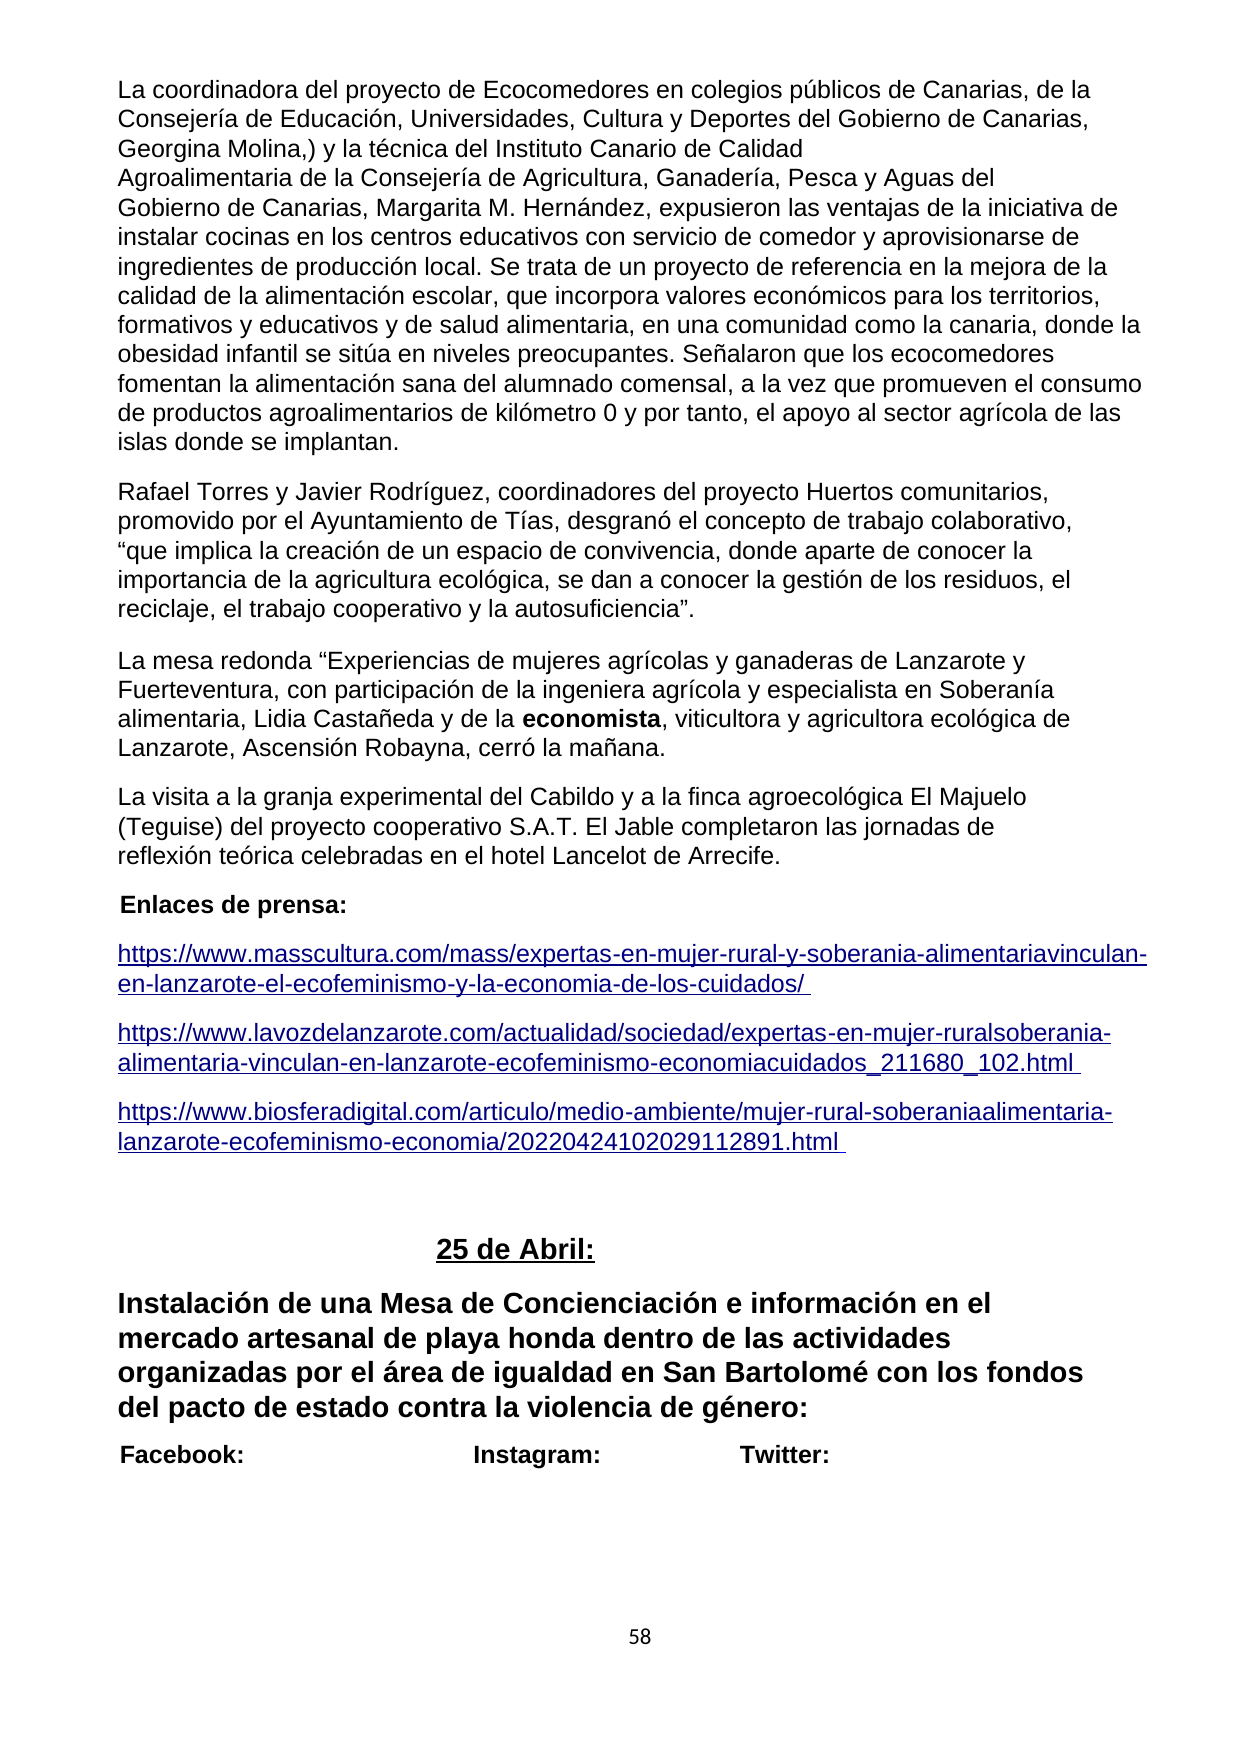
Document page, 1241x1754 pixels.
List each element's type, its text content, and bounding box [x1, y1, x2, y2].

text Enlaces de prensa: [119, 890, 1192, 919]
text https://www.lavozdelanzarote.com/actualidad/sociedad/expertas-en-mujer-ruralsoberania-alimentaria-vinculan-en-lanzarote-ecofeminismo-economiacuidados_211680_102.html [117, 1018, 1172, 1077]
text Instalación de una Mesa de Concienciación e información en el mercado artesanal de playa honda dentro de las actividades organizadas por el área de igualdad en San Bartolomé con los fondos del pacto de estado contra la violencia de género: [117, 1286, 1085, 1423]
text https://www.biosferadigital.com/articulo/medio-ambiente/mujer-rural-soberaniaalimentaria-lanzarote-ecofeminismo-economia/20220424102029112891.html [117, 1097, 1172, 1156]
text https://www.masscultura.com/mass/expertas-en-mujer-rural-y-soberania-alimentariavinculan-en-lanzarote-el-ecofeminismo-y-la-economia-de-los-cuidados/ [117, 939, 1172, 998]
text 25 de Abril: [116, 1232, 1079, 1265]
text “que implica la creación de un espacio de convivencia, donde aparte de conocer la importancia de la agricultura ecológica, se dan a conocer la gestión de los residuos, el reciclaje, el trabajo cooperativo y la autosuficiencia”. [117, 536, 1167, 623]
text Rafael Torres y Javier Rodríguez, coordinadores del proyecto Huertos comunitarios, promovido por el Ayuntamiento de Tías, desgranó el concepto de trabajo colaborativo, [117, 477, 1167, 534]
text La visita a la granja experimental del Cabildo y a la finca agroecológica El Majuelo (Teguise) del proyecto cooperativo S.A.T. El Jable completaron las jornadas de reflexión teórica celebradas en el hotel Lancelot de Arrecife. [117, 782, 1097, 870]
text La mesa redonda “Experiencias de mujeres agrícolas y ganaderas de Lanzarote y Fuerteventura, con participación de la ingeniera agrícola y especialista en Soberanía alimentaria, Lidia Castañeda y de la economista, viticultora y agricultora ecológica de Lanzarote, Ascensión Robayna, cerró la mañana. [117, 646, 1167, 762]
text Gobierno de Canarias, Margarita M. Hernández, expusieron las ventajas de la iniciativa de instalar cocinas en los centros educativos con servicio de comedor y aprovisionarse de ingredientes de producción local. Se trata de un proyecto de referencia en la mejora de la calidad de la alimentación escolar, que incorpora valores económicos para los territorios, formativos y educativos y de salud alimentaria, en una comunidad como la canaria, donde la obesidad infantil se sitúa en niveles preocupantes. Señalaron que los ecocomedores fomentan la alimentación sana del alumnado comensal, a la vez que promueven el consumo de productos agroalimentarios de kilómetro 0 y por tanto, el apoyo al sector agrícola de las islas donde se implantan. [117, 193, 1167, 456]
text Facebook: Instagram: Twitter: [119, 1440, 1192, 1469]
text Agroalimentaria de la Consejería de Agricultura, Ganadería, Pesca y Aguas del [117, 163, 1167, 192]
text La coordinadora del proyecto de Ecocomedores en colegios públicos de Canarias, de la Consejería de Educación, Universidades, Cultura y Deportes del Gobierno de Canarias, Georgina Molina,) y la técnica del Instituto Canario de Calidad [117, 75, 1092, 162]
